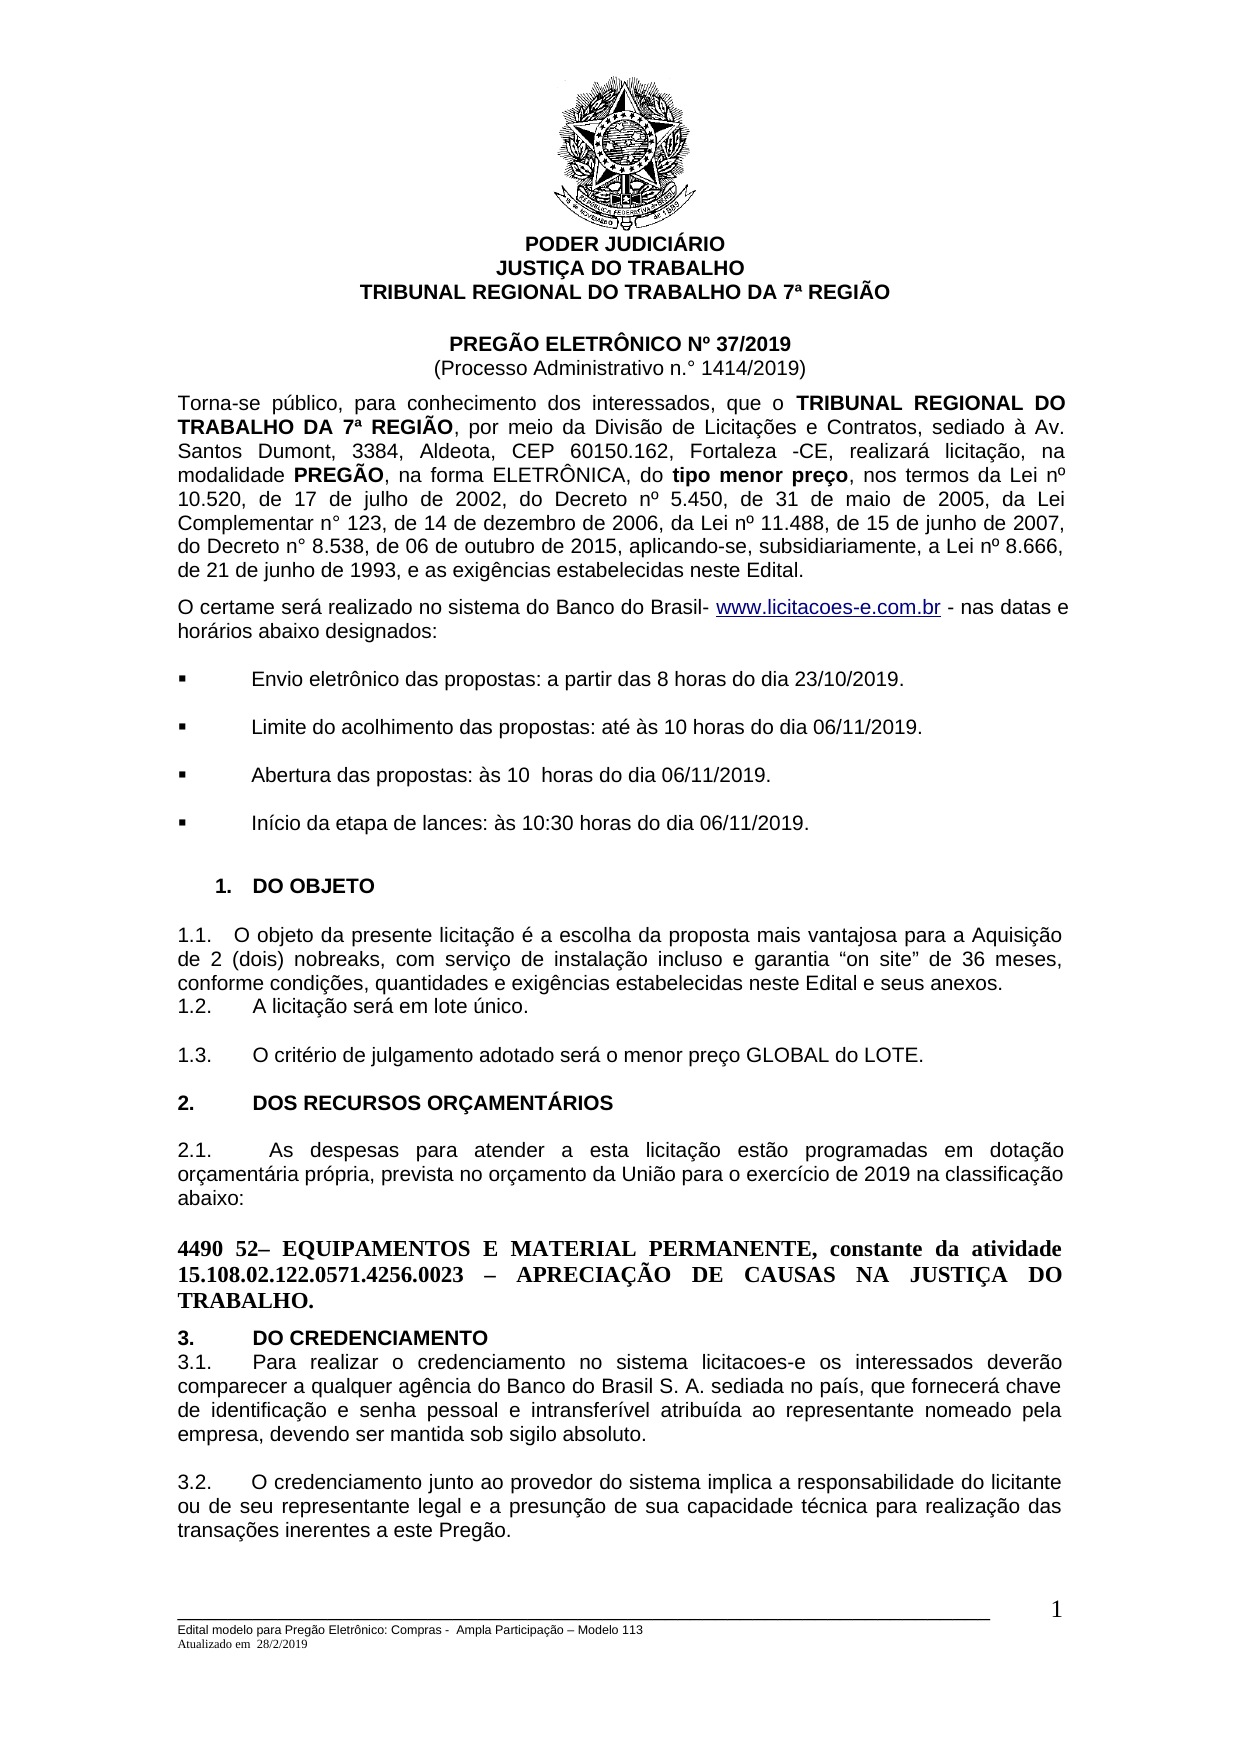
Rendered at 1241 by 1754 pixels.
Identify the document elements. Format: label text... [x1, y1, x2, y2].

text TRIBUNAL REGIONAL DO TRABALHO DA 7ª REGIÃO [177, 279, 1073, 303]
list Abertura das propostas: às 10 horas do dia 06/11/2019. [177, 762, 1069, 787]
list As despesas para atender a esta licitação estão programadas em dotação orçamentária própria, prevista no orçamento da União para o exercício de 2019 na classificação abaixo: [177, 1138, 1065, 1210]
list DO CREDENCIAMENTO [177, 1326, 1063, 1350]
text PREGÃO ELETRÔNICO Nº 37/2019 [177, 332, 1063, 356]
text PODER JUDICIÁRIO [177, 232, 1073, 256]
list Para realizar o credenciamento no sistema licitacoes-e os interessados deverão comparecer a qualquer agência do Banco do Brasil S. A. sediada no país, que fornecerá chave de identificação e senha pessoal e intransferível atribuída ao representante nomeado pela empresa, devendo ser mantida sob sigilo absoluto. [177, 1350, 1063, 1446]
text (Processo Administrativo n.° 1414/2019) [177, 356, 1063, 380]
list O objeto da presente licitação é a escolha da proposta mais vantajosa para a Aquisição de 2 (dois) nobreaks, com serviço de instalação incluso e garantia “on site” de 36 meses, conforme condições, quantidades e exigências estabelecidas neste Edital e seus anexos. [177, 922, 1063, 994]
list A licitação será em lote único. [177, 994, 1063, 1018]
list Início da etapa de lances: às 10:30 horas do dia 06/11/2019. [177, 811, 1069, 834]
list Limite do acolhimento das propostas: até às 10 horas do dia 06/11/2019. [177, 714, 1069, 738]
text Torna-se público, para conhecimento dos interessados, que o TRIBUNAL REGIONAL DO TRABALHO DA 7ª REGIÃO, por meio da Divisão de Licitações e Contratos, sediado à Av. Santos Dumont, 3384, Aldeota, CEP 60150.162, Fortaleza -CE, realizará licitação, na modalidade PREGÃO, na forma ELETRÔNICA, do tipo menor preço, nos termos da Lei nº 10.520, de 17 de julho de 2002, do Decreto nº 5.450, de 31 de maio de 2005, da Lei Complementar n° 123, de 14 de dezembro de 2006, da Lei nº 11.488, de 15 de junho de 2007, do Decreto n° 8.538, de 06 de outubro de 2015, aplicando-se, subsidiariamente, a Lei nº 8.666, de 21 de junho de 1993, e as exigências estabelecidas neste Edital. [177, 391, 1066, 582]
text JUSTIÇA DO TRABALHO [177, 256, 1063, 279]
list DO OBJETO [215, 874, 1115, 898]
text 4490 52– EQUIPAMENTOS E MATERIAL PERMANENTE, constante da atividade 15.108.02.122.0571.4256.0023 – APRECIAÇÃO DE CAUSAS NA JUSTIÇA DO TRABALHO. [177, 1235, 1063, 1314]
list Envio eletrônico das propostas: a partir das 8 horas do dia 23/10/2019. [177, 666, 1069, 691]
list O credenciamento junto ao provedor do sistema implica a responsabilidade do licitante ou de seu representante legal e a presunção de sua capacidade técnica para realização das transações inerentes a este Pregão. [177, 1470, 1063, 1542]
list DOS RECURSOS ORÇAMENTÁRIOS [177, 1091, 1063, 1115]
list O critério de julgamento adotado será o menor preço GLOBAL do LOTE. [177, 1043, 1063, 1067]
text O certame será realizado no sistema do Banco do Brasil- www.licitacoes-e.com.br - nas datas e horários abaixo designados: [177, 594, 1069, 642]
